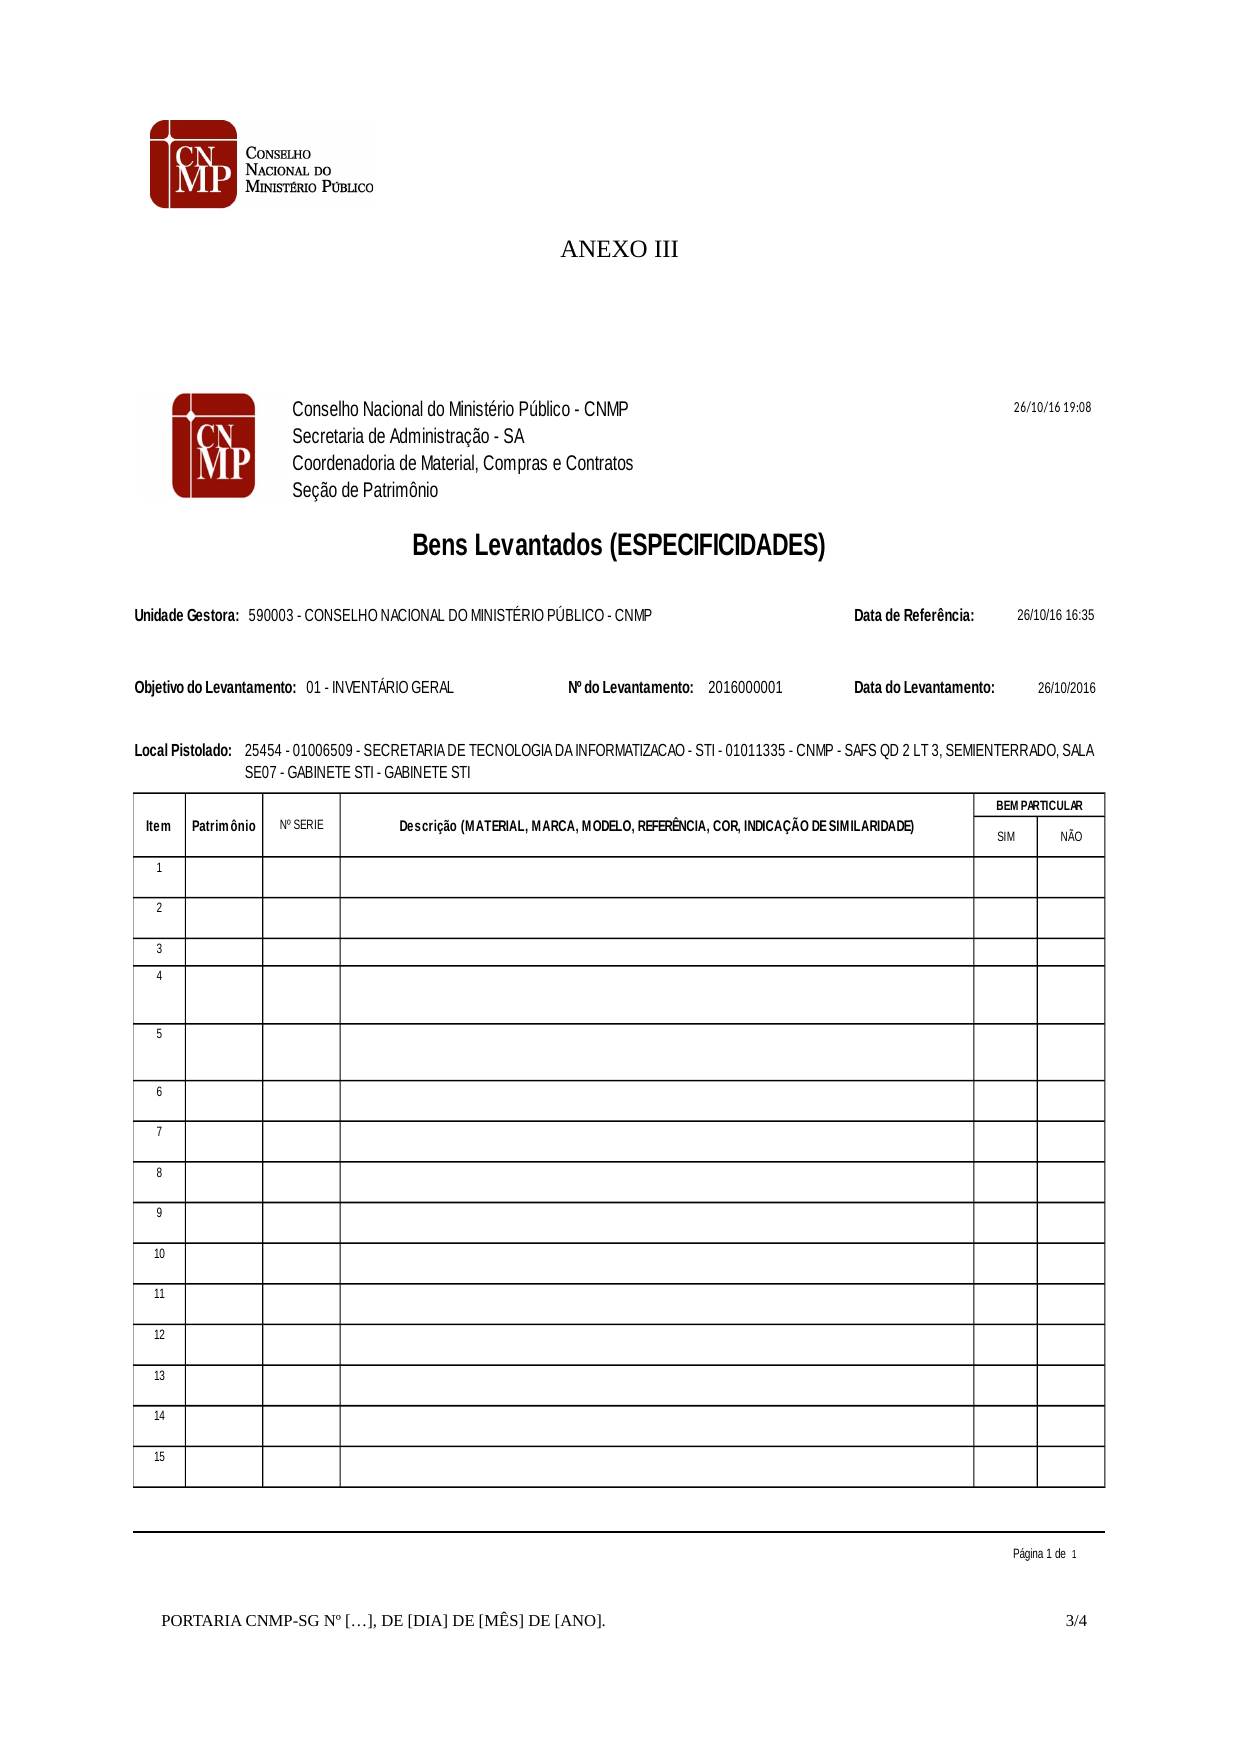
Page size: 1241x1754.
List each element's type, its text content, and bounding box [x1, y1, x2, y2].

picture [150, 120, 374, 209]
text ANEXO III [146, 234, 1093, 263]
